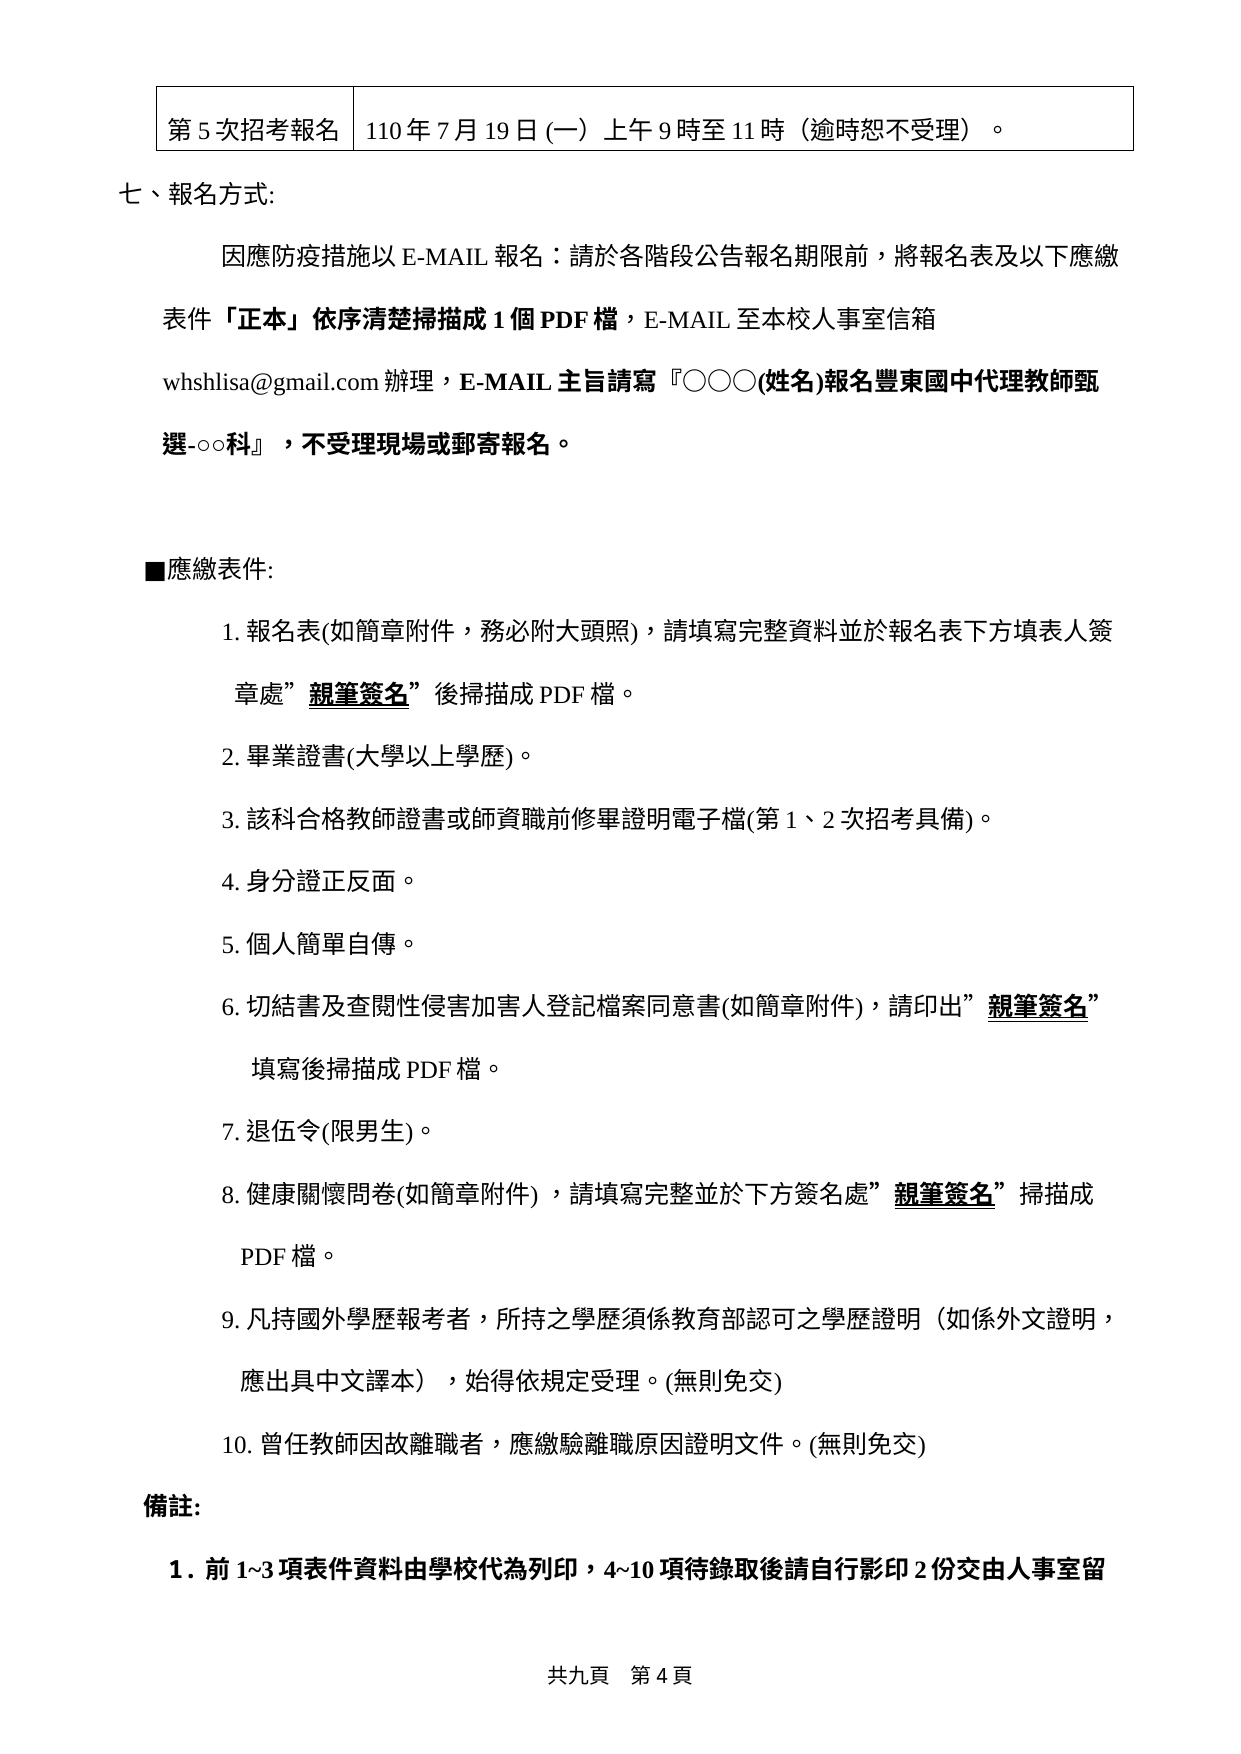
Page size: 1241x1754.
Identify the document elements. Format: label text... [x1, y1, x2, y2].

text 1. 報名表(如簡章附件，務必附大頭照)，請填寫完整資料並於報名表下方填表人簽 [168, 588, 1122, 651]
text 2. 畢業證書(大學以上學歷)。 [168, 713, 1122, 776]
text 3. 該科合格教師證書或師資職前修畢證明電子檔(第1、2次招考具備)。 [168, 776, 1122, 838]
text 9. 凡持國外學歷報考者，所持之學歷須係教育部認可之學歷證明（如係外文證明， [168, 1276, 1122, 1338]
text 備註: [118, 1463, 1122, 1526]
table_cell 第5次招考報名 [157, 87, 353, 149]
list 前1~3項表件資料由學校代為列印，4~10項待錄取後請自行影印2份交由人事室留 [168, 1526, 1122, 1588]
text 七、報名方式: [118, 151, 1122, 213]
text PDF檔。 [168, 1213, 1122, 1276]
text 10. 曾任教師因故離職者，應繳驗離職原因證明文件。(無則免交) [168, 1401, 1122, 1463]
text 應出具中文譯本），始得依規定受理。(無則免交) [168, 1338, 1122, 1401]
text ■應繳表件: [118, 526, 1122, 588]
text 6. 切結書及查閱性侵害加害人登記檔案同意書(如簡章附件)，請印出”親筆簽名”填寫後掃描成PDF檔。 [221, 963, 1122, 1088]
text 5. 個人簡單自傳。 [168, 901, 1122, 963]
table_cell 110年7月19日 (一）上午9時至11時（逾時恕不受理）。 [354, 87, 1133, 149]
text 章處”親筆簽名”後掃描成PDF檔。 [168, 651, 1122, 713]
text 4. 身分證正反面。 [168, 838, 1122, 901]
text 因應防疫措施以E-MAIL報名：請於各階段公告報名期限前，將報名表及以下應繳表件「正本」依序清楚掃描成1個PDF檔，E-MAIL至本校人事室信箱whshlisa@gmail.com辦理，E-MAIL主旨請寫『○○○(姓名)報名豐東國中代理教師甄選-○○科』，不受理現場或郵寄報名。 [162, 213, 1122, 463]
text 7. 退伍令(限男生)。 [168, 1088, 1122, 1151]
text 8. 健康關懷問卷(如簡章附件) ，請填寫完整並於下方簽名處”親筆簽名”掃描成 [168, 1151, 1122, 1213]
